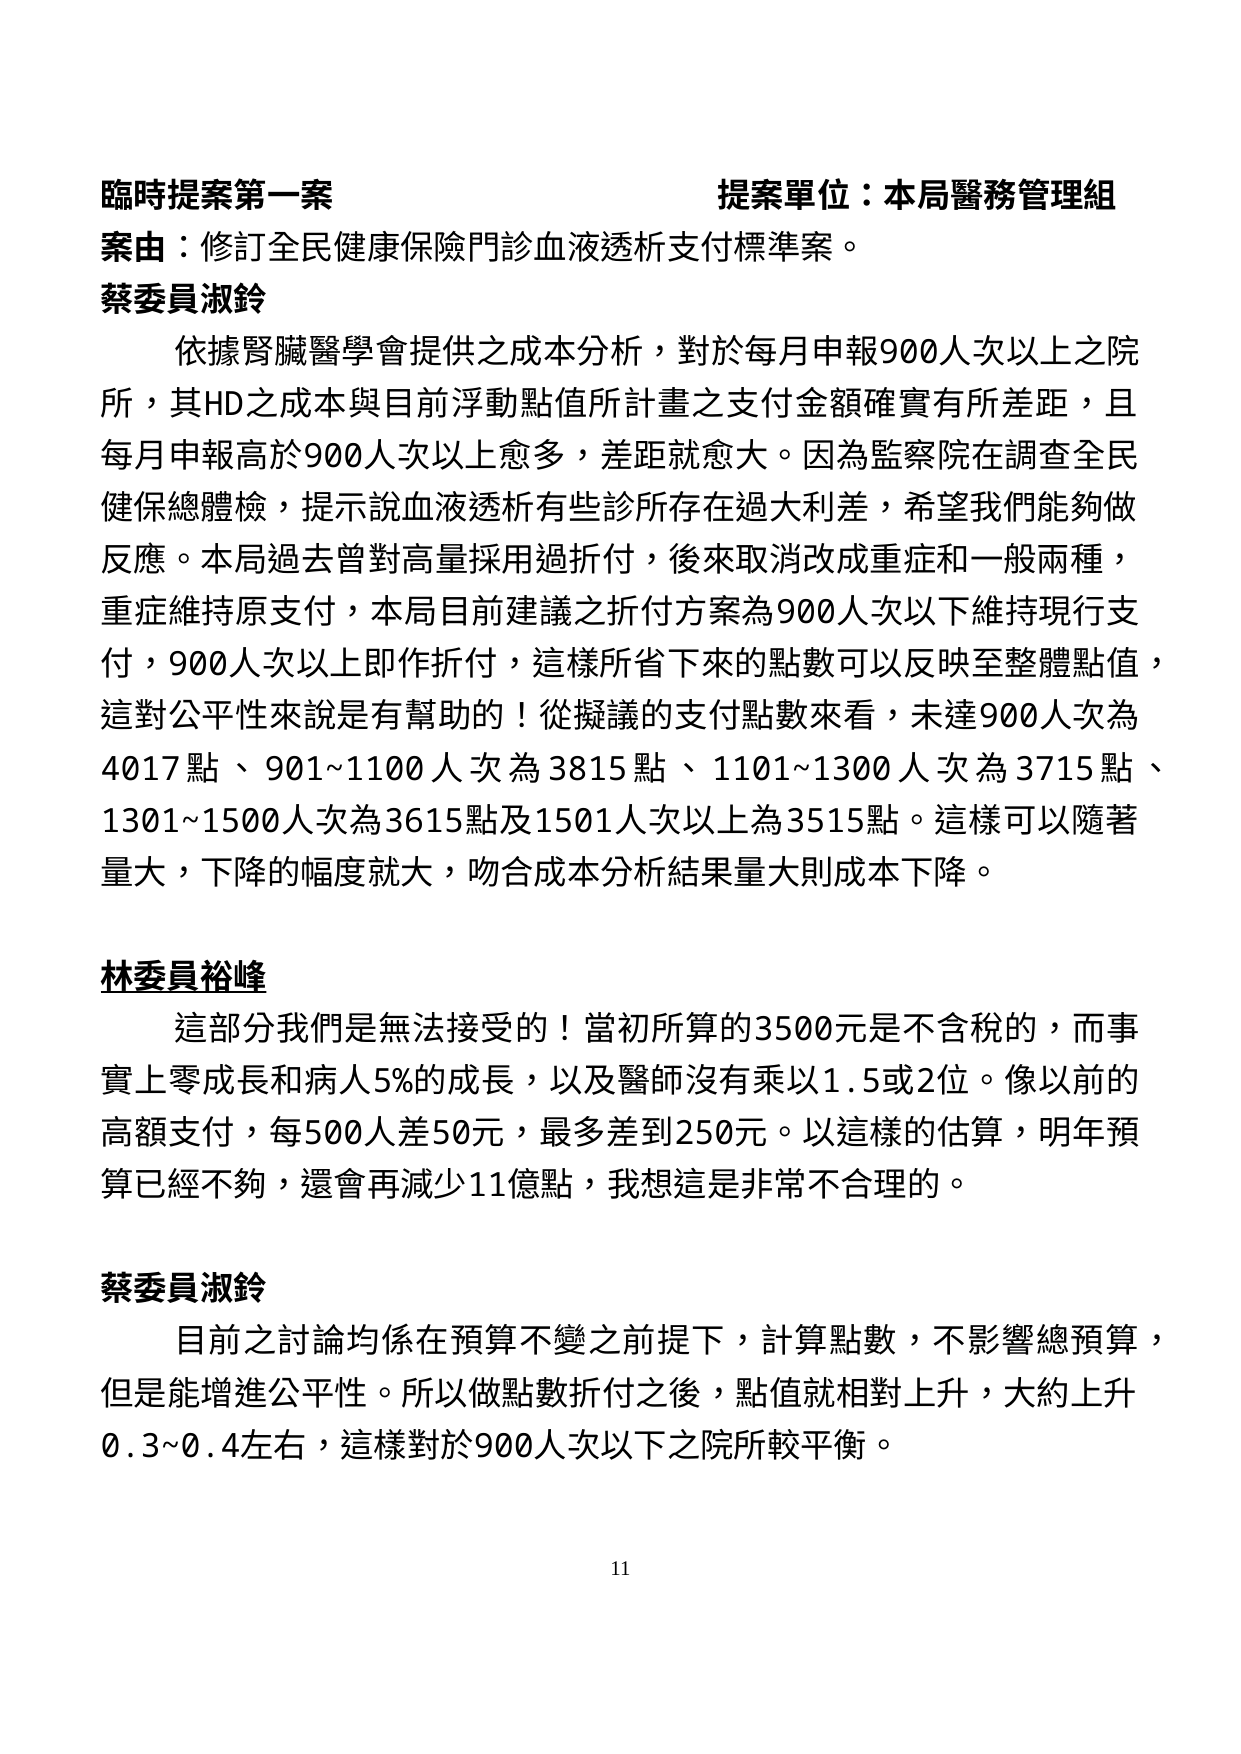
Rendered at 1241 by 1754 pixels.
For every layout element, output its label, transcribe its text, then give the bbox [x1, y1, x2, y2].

text 林委員裕峰 [100, 947, 1140, 999]
text 蔡委員淑鈴 [100, 269, 1140, 322]
text 臨時提案第一案 提案單位：本局醫務管理組 [100, 165, 1140, 217]
text 蔡委員淑鈴 [100, 1259, 1140, 1311]
text 案由：修訂全民健康保險門診血液透析支付標準案。 [100, 217, 1140, 269]
text 依據腎臟醫學會提供之成本分析，對於每月申報900人次以上之院所，其HD之成本與目前浮動點值所計畫之支付金額確實有所差距，且每月申報高於900人次以上愈多，差距就愈大。因為監察院在調查全民健保總體檢，提示說血液透析有些診所存在過大利差，希望我們能夠做反應。本局過去曾對高量採用過折付，後來取消改成重症和一般兩種，重症維持原支付，本局目前建議之折付方案為900人次以下維持現行支付，900人次以上即作折付，這樣所省下來的點數可以反映至整體點值，這對公平性來說是有幫助的！從擬議的支付點數來看，未達900人次為4017點、901~1100人次為3815點、1101~1300人次為3715點、1301~1500人次為3615點及1501人次以上為3515點。這樣可以隨著量大，下降的幅度就大，吻合成本分析結果量大則成本下降。 [100, 322, 1140, 894]
text 目前之討論均係在預算不變之前提下，計算點數，不影響總預算，但是能增進公平性。所以做點數折付之後，點值就相對上升，大約上升0.3~0.4左右，這樣對於900人次以下之院所較平衡。 [100, 1311, 1140, 1467]
text 這部分我們是無法接受的！當初所算的3500元是不含稅的，而事實上零成長和病人5%的成長，以及醫師沒有乘以1.5或2位。像以前的高額支付，每500人差50元，最多差到250元。以這樣的估算，明年預算已經不夠，還會再減少11億點，我想這是非常不合理的。 [100, 999, 1140, 1207]
